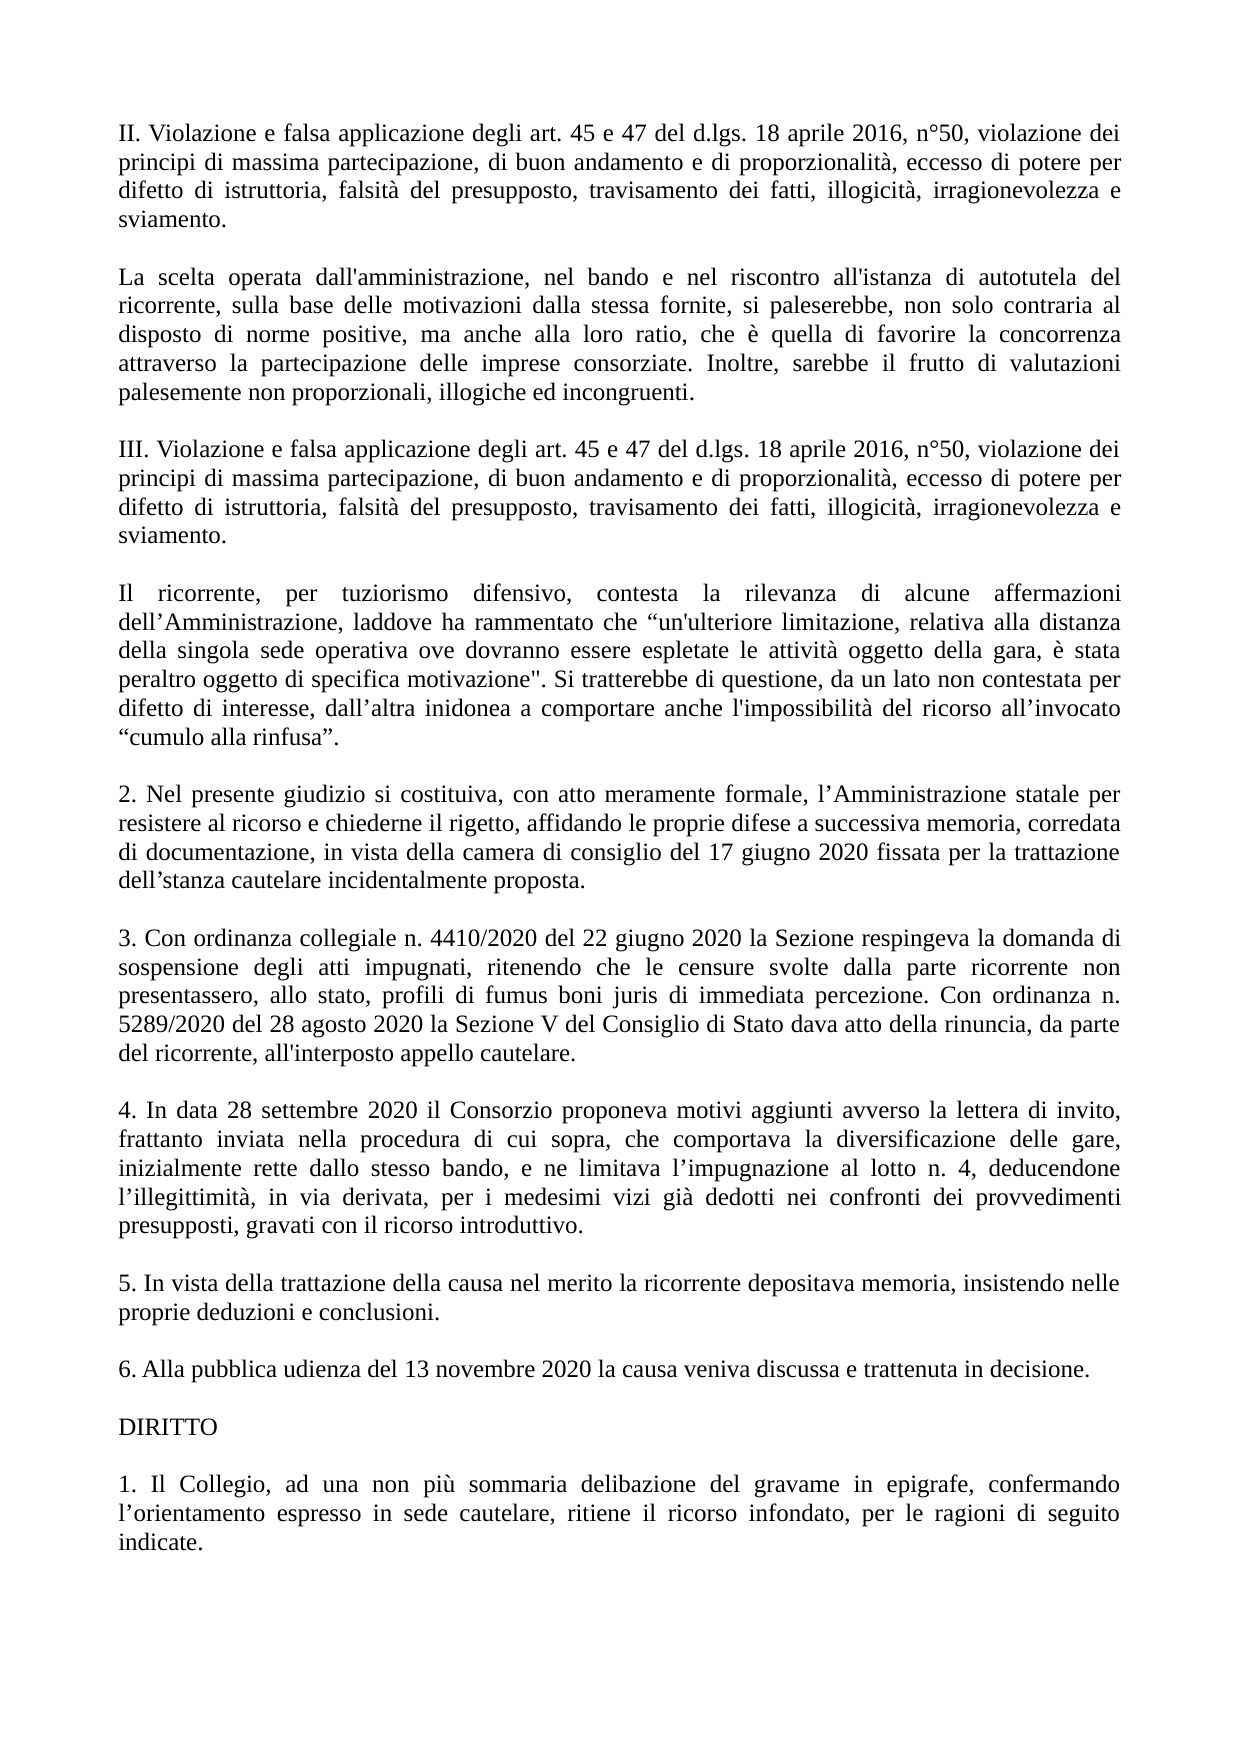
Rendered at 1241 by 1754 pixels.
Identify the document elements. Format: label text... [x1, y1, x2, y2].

text II. Violazione e falsa applicazione degli art. 45 e 47 del d.lgs. 18 aprile 2016, n°50, violazione dei principi di massima partecipazione, di buon andamento e di proporzionalità, eccesso di potere per difetto di istruttoria, falsità del presupposto, travisamento dei fatti, illogicità, irragionevolezza e sviamento. [118, 118, 1122, 233]
text 1. Il Collegio, ad una non più sommaria delibazione del gravame in epigrafe, confermando l’orientamento espresso in sede cautelare, ritiene il ricorso infondato, per le ragioni di seguito indicate. [118, 1469, 1122, 1556]
text 6. Alla pubblica udienza del 13 novembre 2020 la causa veniva discussa e trattenuta in decisione. [118, 1354, 1122, 1383]
text 5. In vista della trattazione della causa nel merito la ricorrente depositava memoria, insistendo nelle proprie deduzioni e conclusioni. [118, 1268, 1122, 1326]
text La scelta operata dall'amministrazione, nel bando e nel riscontro all'istanza di autotutela del ricorrente, sulla base delle motivazioni dalla stessa fornite, si paleserebbe, non solo contraria al disposto di norme positive, ma anche alla loro ratio, che è quella di favorire la concorrenza attraverso la partecipazione delle imprese consorziate. Inoltre, sarebbe il frutto di valutazioni palesemente non proporzionali, illogiche ed incongruenti. [118, 262, 1122, 406]
text 4. In data 28 settembre 2020 il Consorzio proponeva motivi aggiunti avverso la lettera di invito, frattanto inviata nella procedura di cui sopra, che comportava la diversificazione delle gare, inizialmente rette dallo stesso bando, e ne limitava l’impugnazione al lotto n. 4, deducendone l’illegittimità, in via derivata, per i medesimi vizi già dedotti nei confronti dei provvedimenti presupposti, gravati con il ricorso introduttivo. [118, 1096, 1122, 1239]
text DIRITTO [118, 1412, 1122, 1441]
text 3. Con ordinanza collegiale n. 4410/2020 del 22 giugno 2020 la Sezione respingeva la domanda di sospensione degli atti impugnati, ritenendo che le censure svolte dalla parte ricorrente non presentassero, allo stato, profili di fumus boni juris di immediata percezione. Con ordinanza n. 5289/2020 del 28 agosto 2020 la Sezione V del Consiglio di Stato dava atto della rinuncia, da parte del ricorrente, all'interposto appello cautelare. [118, 923, 1122, 1067]
text III. Violazione e falsa applicazione degli art. 45 e 47 del d.lgs. 18 aprile 2016, n°50, violazione dei principi di massima partecipazione, di buon andamento e di proporzionalità, eccesso di potere per difetto di istruttoria, falsità del presupposto, travisamento dei fatti, illogicità, irragionevolezza e sviamento. [118, 434, 1122, 549]
text Il ricorrente, per tuziorismo difensivo, contesta la rilevanza di alcune affermazioni dell’Amministrazione, laddove ha rammentato che “un'ulteriore limitazione, relativa alla distanza della singola sede operativa ove dovranno essere espletate le attività oggetto della gara, è stata peraltro oggetto di specifica motivazione". Si tratterebbe di questione, da un lato non contestata per difetto di interesse, dall’altra inidonea a comportare anche l'impossibilità del ricorso all’invocato “cumulo alla rinfusa”. [118, 578, 1122, 751]
text 2. Nel presente giudizio si costituiva, con atto meramente formale, l’Amministrazione statale per resistere al ricorso e chiederne il rigetto, affidando le proprie difese a successiva memoria, corredata di documentazione, in vista della camera di consiglio del 17 giugno 2020 fissata per la trattazione dell’stanza cautelare incidentalmente proposta. [118, 779, 1122, 894]
